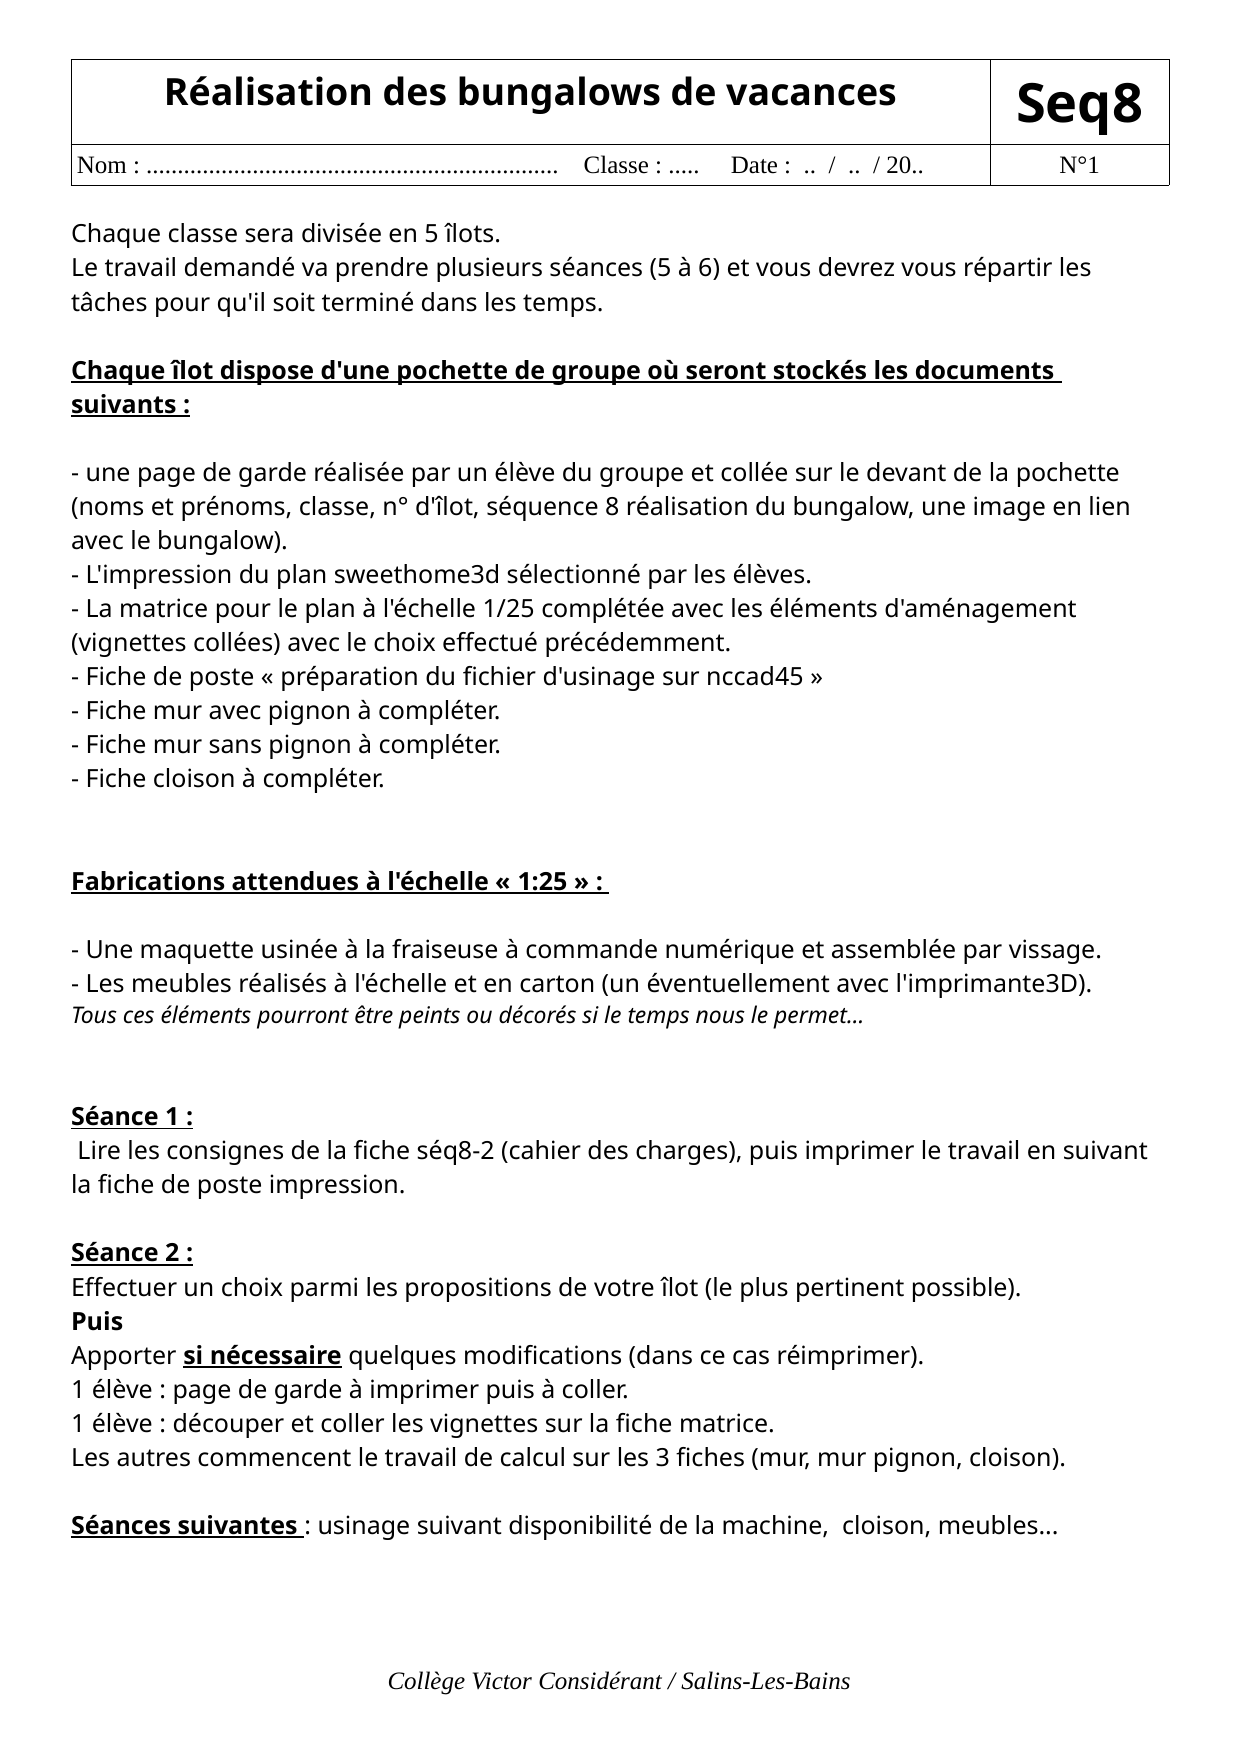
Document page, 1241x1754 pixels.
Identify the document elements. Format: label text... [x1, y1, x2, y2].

table_cell Nom : .................................................................. Classe : ..... Date : .. / .. / 20.. [72, 145, 990, 185]
text 1 élève : page de garde à imprimer puis à coller. [71, 1371, 1169, 1405]
text - une page de garde réalisée par un élève du groupe et collée sur le devant de la pochette (noms et prénoms, classe, n° d'îlot, séquence 8 réalisation du bungalow, une image en lien avec le bungalow). [71, 454, 1169, 557]
text Chaque îlot dispose d'une pochette de groupe où seront stockés les documents suivants : [71, 352, 1169, 420]
table_cell N°1 [991, 145, 1169, 185]
text - Fiche de poste « préparation du fichier d'usinage sur nccad45 » [71, 659, 1169, 693]
text Les autres commencent le travail de calcul sur les 3 fiches (mur, mur pignon, cloison). [71, 1439, 1169, 1473]
text - Une maquette usinée à la fraiseuse à commande numérique et assemblée par vissage. [71, 931, 1169, 965]
text Fabrications attendues à l'échelle « 1:25 » : [71, 863, 1169, 897]
text - L'impression du plan sweethome3d sélectionné par les élèves. [71, 557, 1169, 591]
text Lire les consignes de la fiche séq8-2 (cahier des charges), puis imprimer le travail en suivant la fiche de poste impression. [71, 1133, 1169, 1201]
text Le travail demandé va prendre plusieurs séances (5 à 6) et vous devrez vous répartir les tâches pour qu'il soit terminé dans les temps. [71, 250, 1169, 318]
text Apporter si nécessaire quelques modifications (dans ce cas réimprimer). [71, 1337, 1169, 1371]
table_header Seq8 [991, 60, 1169, 144]
text - La matrice pour le plan à l'échelle 1/25 complétée avec les éléments d'aménagement (vignettes collées) avec le choix effectué précédemment. [71, 591, 1169, 659]
text Puis [71, 1303, 1169, 1337]
text - Fiche cloison à compléter. [71, 761, 1169, 795]
text Séances suivantes : usinage suivant disponibilité de la machine, cloison, meubles... [71, 1508, 1169, 1542]
text Effectuer un choix parmi les propositions de votre îlot (le plus pertinent possible). [71, 1269, 1169, 1303]
text Séance 1 : [71, 1099, 1169, 1133]
text - Fiche mur avec pignon à compléter. [71, 693, 1169, 727]
text Tous ces éléments pourront être peints ou décorés si le temps nous le permet... [71, 999, 1169, 1031]
text - Fiche mur sans pignon à compléter. [71, 727, 1169, 761]
text Séance 2 : [71, 1235, 1169, 1269]
table_header Réalisation des bungalows de vacances [72, 60, 990, 144]
text 1 élève : découper et coller les vignettes sur la fiche matrice. [71, 1405, 1169, 1439]
text Chaque classe sera divisée en 5 îlots. [71, 216, 1169, 250]
text - Les meubles réalisés à l'échelle et en carton (un éventuellement avec l'imprimante3D). [71, 965, 1169, 999]
